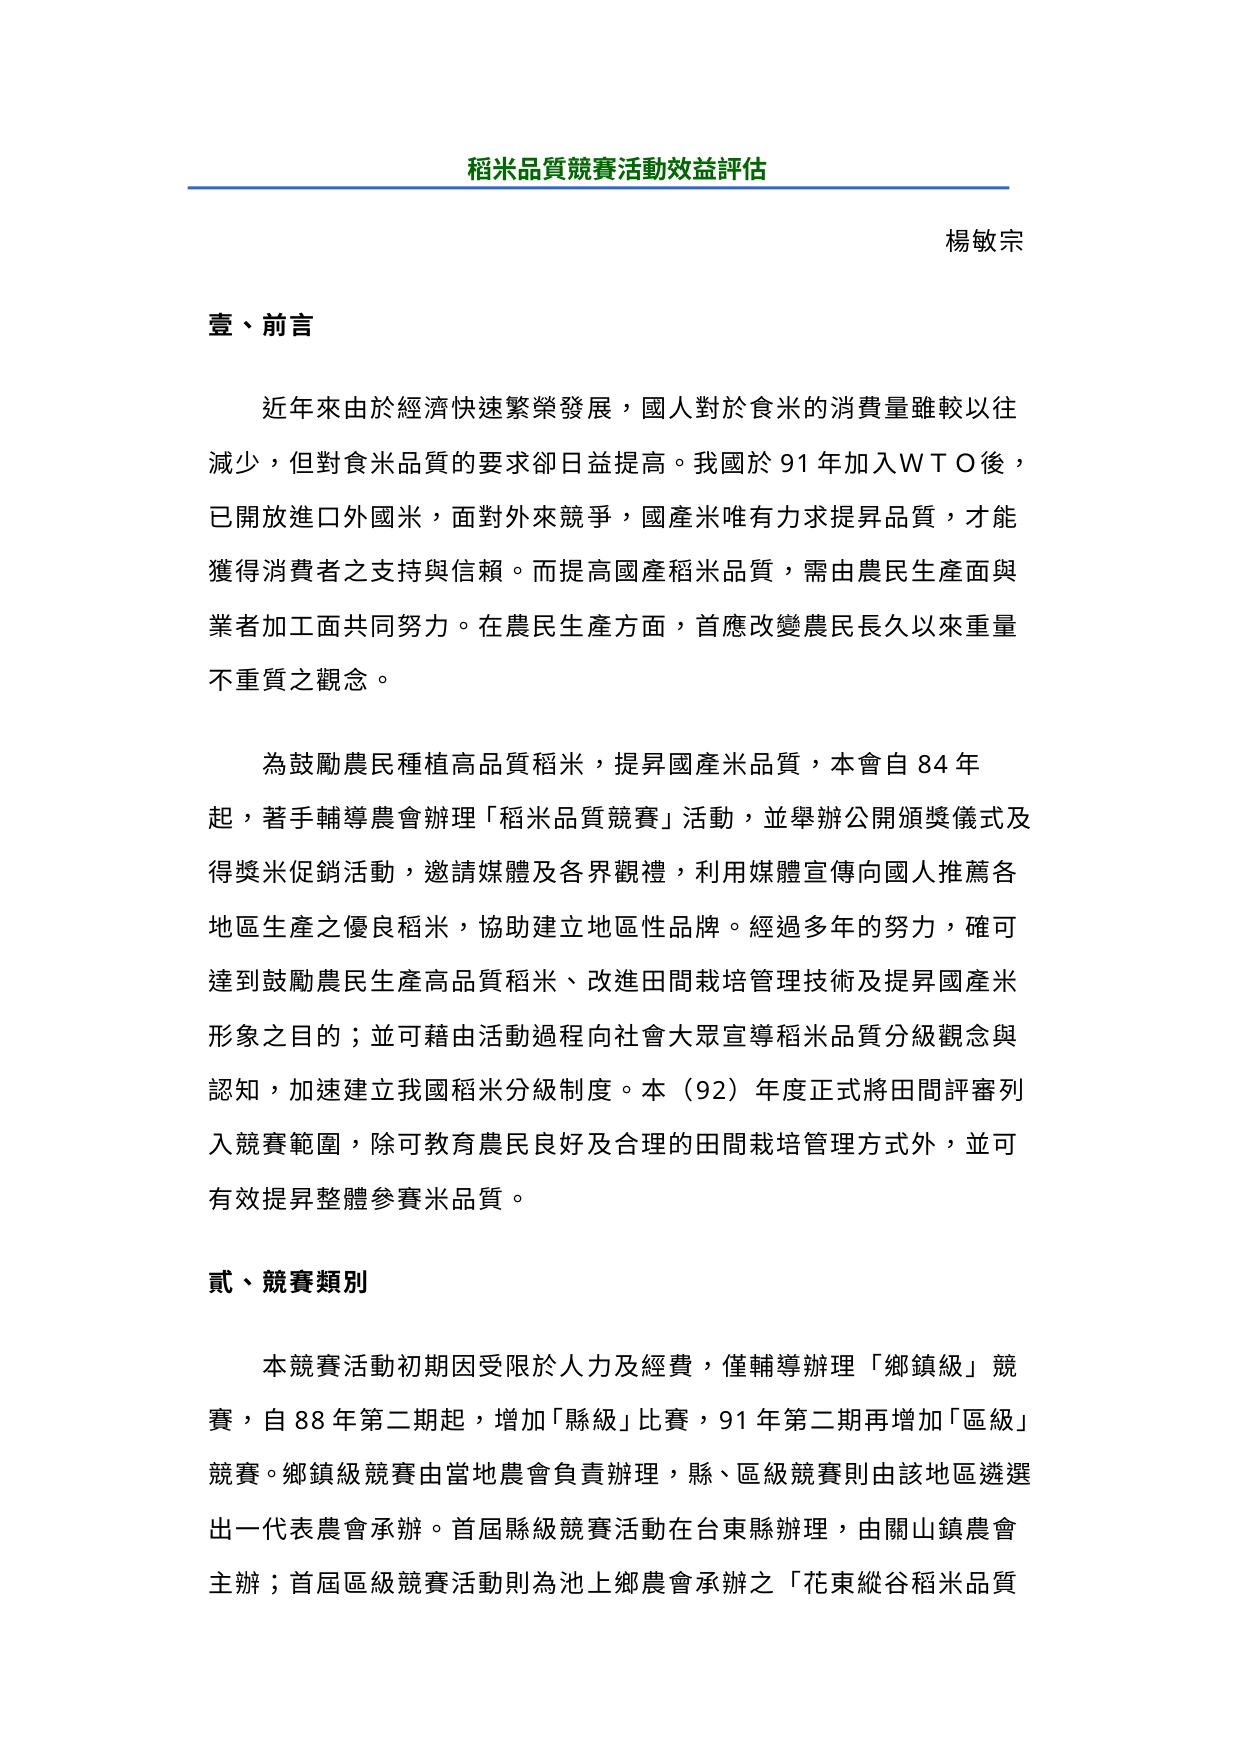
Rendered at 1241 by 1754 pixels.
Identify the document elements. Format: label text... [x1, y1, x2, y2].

table_header 楊敏宗 壹、前言 近年來由於經濟快速繁榮發展，國人對於食米的消費量雖較以往減少，但對食米品質的要求卻日益提高。我國於91年加入ＷＴＯ後，已開放進口外國米，面對外來競爭，國產米唯有力求提昇品質，才能獲得消費者之支持與信賴。而提高國產稻米品質，需由農民生產面與業者加工面共同努力。在農民生產方面，首應改變農民長久以來重量不重質之觀念。 為鼓勵農民種植高品質稻米，提昇國產米品質，本會自84年起，著手輔導農會辦理「稻米品質競賽」活動，並舉辦公開頒獎儀式及得獎米促銷活動，邀請媒體及各界觀禮，利用媒體宣傳向國人推薦各地區生產之優良稻米，協助建立地區性品牌。經過多年的努力，確可達到鼓勵農民生產高品質稻米、改進田間栽培管理技術及提昇國產米形象之目的；並可藉由活動過程向社會大眾宣導稻米品質分級觀念與認知，加速建立我國稻米分級制度。本（92）年度正式將田間評審列入競賽範圍，除可教育農民良好及合理的田間栽培管理方式外，並可有效提昇整體參賽米品質。 貳、競賽類別 本競賽活動初期因受限於人力及經費，僅輔導辦理「鄉鎮級」競賽，自88年第二期起，增加「縣級」比賽，91年第二期再增加「區級」競賽。鄉鎮級競賽由當地農會負責辦理，縣、區級競賽則由該地區遴選出一代表農會承辦。首屆縣級競賽活動在台東縣辦理，由關山鎮農會主辦；首屆區級競賽活動則為池上鄉農會承辦之「花東縱谷稻米品質競賽活動」。為提高活動成效，辦理「鄉鎮級」競賽之鄉鎮，種稻面積需達200公頃，且參賽農戶達30戶以上。辦理「縣級」競賽之縣市，種稻面積則應達2,000公頃，且有五地區鄉鎮以上參加，參賽農戶達50戶以上。「區級」競賽，則是以本會區糧食管理處轄區為範圍之跨縣市比賽。 參、競賽過程 整個稻米品質競賽活動流程參見附圖 /。在品質競賽部分，主要可分為二個階段，第一階段為田間評審（初賽），在稻作孕穗期間由主辦農會邀請改良場、糧管處人員及專家學者等檢查稻作之生育狀況，評分項目包括田間整齊度（異品種、下位穗）、病蟲害、稻株生育（葉色、葉姿、枯葉）及田間管理（灌溉排水、倒伏程度、雜草程度）等四大部分。目前各地區對於評分項目之配分比例略有差異，以苗栗縣後龍鎮為例，其田間評審配分情形如表1/。田間評審成績優良之農民（一般錄取20名），才能晉級參加第二階段之稻米品質評比。 第二階段之評審項目，包括外觀（性狀、品質規格）及食味品質（食味、新鮮度）二大部分，二者之配分比為50：50（表2/)。其中，品質規格、蛋白質、直鏈性澱粉含量及新鮮度等由當地糧食管理處檢驗人員負責檢測分析工作，白米性狀及米飯官能品評則由主辦農會邀請專家學者組成評審團進行評審。最後，再根據各項稻米品質評比結果，公佈成績及名次，並舉辦公開頒獎典禮及得獎米宣傳促銷活動，為當地稻米品質進行宣傳，提昇知名度。 肆、歷年輔導辦理情形 累計84至91年，已輔導辦理38場競賽活動，包括32場鄉鎮級、5場縣級及1場區級活動。本（92）年度規劃辦理10場鄉鎮級及一場區級活動，為歷年來舉辦活動場次最多的一年。至今年為止，台灣地區除台北及屏東外，其餘各縣均已辦理或計畫於本年度辦理競賽活動。 伍、執行效益檢討分析 一、擴大競賽範圍效益 辦理鄉鎮級比賽，具有如下優點：（一）可選拔出地方好米，建立地區性良質米品牌。（二）同一鄉鎮之地理環境及氣候條件類似，當地農民可與得獎者互相切磋改進田間栽培管理技術。（三）參賽戶集中同一鄉鎮，田間栽培評分省時方便。（四）收割期集中，進倉評比時間好掌控。 辦理「縣級」、「區級」競賽，雖必須投入更多經費、人力及時間，但因競賽範圍擴大，除可提昇活動宣傳效果外，農民參與意願亦可提高。各參賽農會因係不同地域間之競賽，為期獲獎以提高該地區之稻米品質知名度，將更加注重輔導轄內農民田間栽培管理技術及慎選當地適栽之良質米品種水稻。 二、將田間評審列入競賽範圍： 以往有些農會於競賽過程中，亦會辦理田間評審，本年度正式將田間評審列入競賽範圍，同時要求主辦農會應於插秧前公佈競賽方法並接受報名，使參賽農民能儘早施行良好的田間栽培管理。將田間評審列入競賽範圍之優點如下： (一)促使參賽農民落實田間栽培管理，有效提昇參賽稻米品質及建立良好栽培管理技術。 (二)將稻米生產面與收穫面之輔導管理結合起來，激勵稻農及農會重視田間管理、收穫、乾燥及調製等作業之各個環節，有效提昇競賽品質與效益。 (三)避免主辦農會於稻榖收穫後才臨時找農戶參賽，降低活動品質及意義。 三、加強農民及業者對「如何種出好米」之認知 以往農民及糧食業者，對於稻米品質之判別與認知，大多以外觀品質為主，因此常施肥過量，造成米粒外觀雖漂亮但口感不好之情況。稻米品質競賽活動，評分項目除了外觀品質外，並包含食味品質，二者之配分比例為50：50，有效教導農民及業者對於稻米外觀及食味品質應並重之觀念。 而各評分項目與外觀及食味品質均有密切關係，例如異品種影響異型粒比例，稻株生育情形影響米粒充實度及未熟粒比例，灌溉排水影響米粒充實度及胴裂情況等。而蛋白質及直鏈性澱粉含量過高則會降低米飯口感，米飯色澤亦較差，其主要原因為氮肥超施。新鮮度則與稻穀收穫後是否及時烘乾有關。一般而言，稻穀收穫後，至遲應於6小時內即進入烘乾作業才可保有最佳之新鮮度。 透過競賽活動，可讓農民及糧食業者了解米粒蛋白質、直鏈性澱粉含量及新鮮度對米飯食味品質之影響，據以改善日後之田間栽培管理及稻榖烘乾方式，使本活動極富教育意義。 四、有效提昇稻米品質及農民收益 由於本活動並未限定參賽品種，辦理競賽之農會可由不同參賽品種間，找出當地最適栽之良質米水稻品種。以池上鄉為例，由於台梗2號多次在競賽活動中得獎，已成為全鄉推廣種植之主要品種。而得獎農民之田間栽培管理技術，可透過舉辦田間栽培觀摩活動及講習課程，與當地農民互相交流切磋，對提昇當地稻米品質有立即性效益，此亦為輔導辦理本活動主要目的之一。 而生產高品質稻米，亦是保障農民收益的最好方法。已辦理過多次競賽活動之池上鄉農會，透過農民教育訓練課程，邀請冠軍農民現身說法，讓冠軍米之栽培過程透明化。當地農民對於如何種出好米，已累積豐富心得，於去年花東縱谷稻米品質競賽活動中，囊括前二名獎項。該農會對於競賽活動所宣導之食味品質觀念極為重視，已自去年開始試辦稻穀食味分級加價收購措施，食味分數65分以上每60公斤依市價加價100元，75分以上加價150元，80分以上加價200元，參與之契作農戶平均每戶收入增加53,826元，有效提高稻米品質及農民收益。 陸、結論 稻米品質競賽活動確為一值得推展之活動，雖然在執行上較其他農業活動繁瑣辛苦、耗時耗力，但主辦農會若能妥善規劃辦理，確能有效鼓勵當地農民種植高品質稻米及提昇整體稻米品質，並達到宣揚推廣優良國產米之目的。未來希望透過持續辦理本活動，輔導台灣各地區都能生產出最優良品質的稻米，俾面對外國進口米之競爭威脅時，為台灣稻米產業保有永續的生機。 [207, 220, 1033, 1601]
text 稻米品質競賽活動效益評估 [187, 150, 1053, 186]
